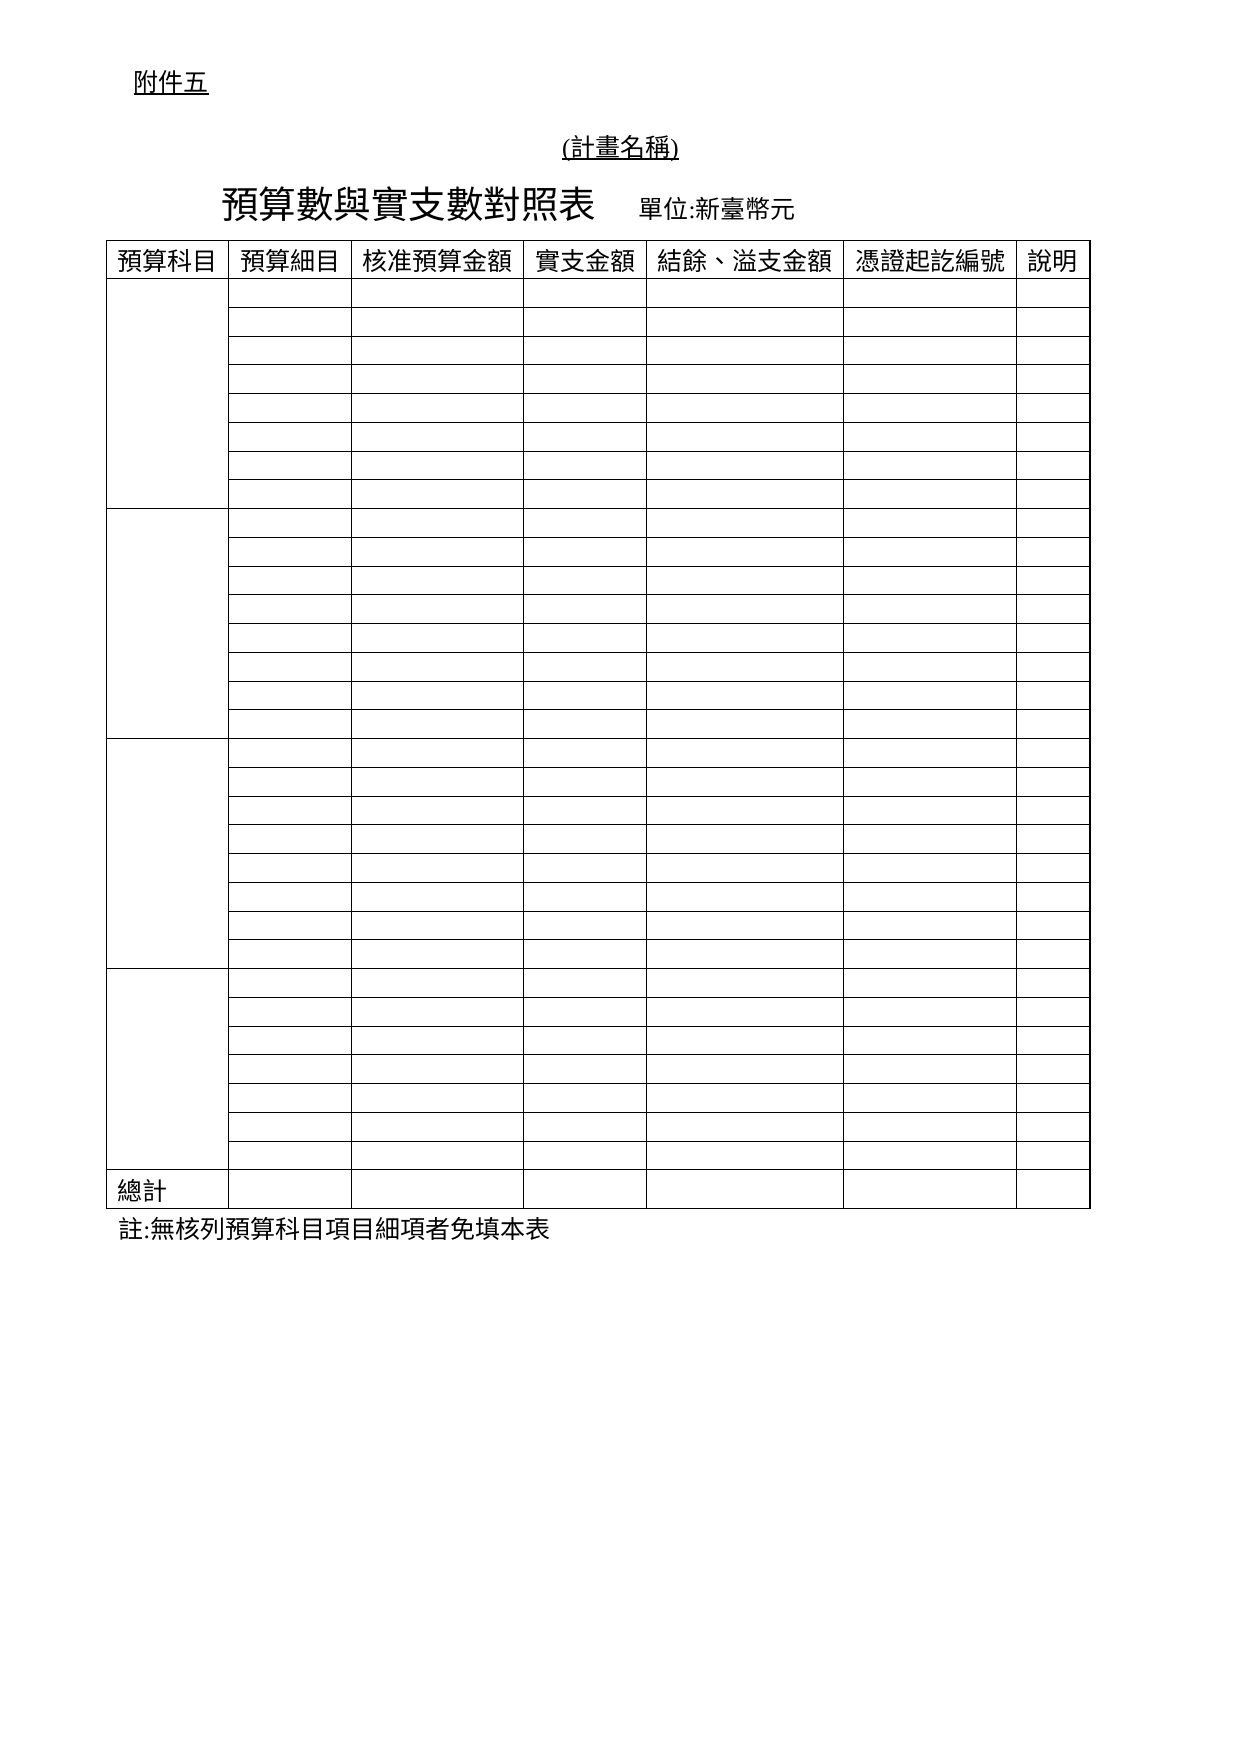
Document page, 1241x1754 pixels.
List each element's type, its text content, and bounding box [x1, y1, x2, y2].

table_cell [1017, 279, 1089, 307]
table_cell [647, 940, 843, 968]
table_cell [229, 567, 351, 594]
table_cell [524, 624, 646, 652]
table_cell [352, 1055, 523, 1083]
table_cell [647, 1142, 843, 1169]
table_cell [844, 567, 1016, 594]
table_cell [1017, 595, 1089, 623]
table_cell [229, 452, 351, 479]
table_cell [844, 624, 1016, 652]
table_cell [647, 797, 843, 824]
table_cell [844, 797, 1016, 824]
table_cell [647, 595, 843, 623]
table_cell [647, 624, 843, 652]
table_cell [229, 480, 351, 508]
table_cell [647, 337, 843, 364]
table_cell [524, 1084, 646, 1112]
table_cell [844, 854, 1016, 882]
table_cell [647, 1027, 843, 1054]
table_cell [352, 279, 523, 307]
table_cell [229, 998, 351, 1026]
table_header 憑證起訖編號 [844, 241, 1016, 278]
table_cell [844, 365, 1016, 393]
table_cell [844, 1027, 1016, 1054]
table_cell [1017, 854, 1089, 882]
table_cell [229, 768, 351, 796]
table_cell [229, 365, 351, 393]
table_cell [647, 912, 843, 939]
table_cell [229, 969, 351, 997]
table_cell [524, 1113, 646, 1141]
table_cell [352, 365, 523, 393]
table_cell [1017, 509, 1089, 537]
table_cell [524, 595, 646, 623]
table_cell [647, 567, 843, 594]
table_cell [352, 739, 523, 767]
table_cell [524, 1027, 646, 1054]
table_cell [352, 1084, 523, 1112]
table_cell [1017, 682, 1089, 709]
table_cell [352, 912, 523, 939]
table_cell [1017, 337, 1089, 364]
table_cell [844, 912, 1016, 939]
table_cell [844, 480, 1016, 508]
table_cell [352, 710, 523, 738]
table_cell [524, 308, 646, 336]
table_cell [844, 653, 1016, 681]
table_cell [1017, 653, 1089, 681]
table_cell [844, 1142, 1016, 1169]
table_cell [229, 337, 351, 364]
table_cell [1017, 480, 1089, 508]
table_cell [844, 1055, 1016, 1083]
table_cell [1017, 998, 1089, 1026]
table_cell [229, 940, 351, 968]
table_cell [1017, 768, 1089, 796]
table_cell [844, 337, 1016, 364]
table_header 實支金額 [524, 241, 646, 278]
table_cell [1017, 739, 1089, 767]
table_cell [1017, 567, 1089, 594]
table_cell [229, 509, 351, 537]
table_cell [1017, 1055, 1089, 1083]
text [118, 60, 231, 112]
text 註:無核列預算科目項目細項者免填本表 [118, 1209, 1122, 1246]
table_cell [647, 452, 843, 479]
table_cell [647, 1170, 843, 1208]
table_cell [524, 337, 646, 364]
table_cell [844, 452, 1016, 479]
table_cell [229, 308, 351, 336]
table_cell [352, 854, 523, 882]
table_cell [647, 365, 843, 393]
table_cell [524, 394, 646, 422]
table_cell [1017, 883, 1089, 911]
table_cell [229, 739, 351, 767]
table_cell [647, 1055, 843, 1083]
table_cell [524, 538, 646, 566]
table_cell [229, 423, 351, 451]
table_cell [647, 883, 843, 911]
table_cell [229, 1113, 351, 1141]
table_cell 總計 [107, 1170, 228, 1208]
table_cell [844, 739, 1016, 767]
table_cell [229, 710, 351, 738]
table_cell [352, 452, 523, 479]
table_cell [647, 538, 843, 566]
table_cell [1017, 1084, 1089, 1112]
table_cell [352, 423, 523, 451]
table_header 結餘、溢支金額 [647, 241, 843, 278]
table_cell [524, 710, 646, 738]
table_cell [524, 279, 646, 307]
table_cell [647, 394, 843, 422]
table_cell [844, 710, 1016, 738]
table_cell [352, 883, 523, 911]
table_cell [352, 825, 523, 853]
table_cell [229, 797, 351, 824]
table_cell [352, 624, 523, 652]
table_cell [524, 567, 646, 594]
table_cell [844, 595, 1016, 623]
table_cell [647, 423, 843, 451]
table_cell [107, 279, 228, 508]
table_cell [1017, 825, 1089, 853]
table_cell [647, 1084, 843, 1112]
table_cell [647, 279, 843, 307]
table_cell [352, 567, 523, 594]
table_cell [647, 1113, 843, 1141]
table_cell [352, 480, 523, 508]
table_cell [524, 768, 646, 796]
table_header 預算細目 [229, 241, 351, 278]
table_cell [844, 1170, 1016, 1208]
table_cell [844, 279, 1016, 307]
table_cell [524, 825, 646, 853]
table_cell [229, 1142, 351, 1169]
text (計畫名稱) [118, 127, 1122, 164]
table_cell [1017, 969, 1089, 997]
table_cell [229, 883, 351, 911]
table_cell [647, 768, 843, 796]
table_cell [524, 940, 646, 968]
table_cell [229, 538, 351, 566]
table_cell [844, 969, 1016, 997]
table_cell [524, 854, 646, 882]
table_cell [107, 739, 228, 968]
table_cell [524, 883, 646, 911]
table_cell [647, 480, 843, 508]
table_cell [844, 394, 1016, 422]
text 預算數與實支數對照表 單位:新臺幣元 [118, 164, 1122, 239]
table_cell [352, 768, 523, 796]
table_cell [229, 854, 351, 882]
table_cell [844, 682, 1016, 709]
table_cell [844, 538, 1016, 566]
table_cell [524, 452, 646, 479]
table_cell [647, 509, 843, 537]
table_cell [1017, 308, 1089, 336]
table_cell [107, 509, 228, 738]
table_cell [524, 1170, 646, 1208]
table_cell [524, 365, 646, 393]
table_cell [1017, 423, 1089, 451]
table_header 說明 [1017, 241, 1089, 278]
table_cell [647, 854, 843, 882]
table_cell [352, 394, 523, 422]
table_cell [844, 940, 1016, 968]
table_cell [844, 308, 1016, 336]
table_cell [352, 538, 523, 566]
table_cell [1017, 940, 1089, 968]
table_cell [352, 653, 523, 681]
table_cell [647, 969, 843, 997]
table_cell [844, 768, 1016, 796]
table_cell [229, 825, 351, 853]
table_cell [1017, 1142, 1089, 1169]
table_cell [229, 1084, 351, 1112]
table_cell [844, 1084, 1016, 1112]
table_cell [229, 595, 351, 623]
table_cell [844, 1113, 1016, 1141]
table_cell [1017, 710, 1089, 738]
table_cell [352, 998, 523, 1026]
table_cell [352, 337, 523, 364]
table_cell [844, 423, 1016, 451]
table_cell [647, 998, 843, 1026]
table_cell [647, 653, 843, 681]
table_cell [229, 912, 351, 939]
table_cell [229, 394, 351, 422]
table_cell [1017, 538, 1089, 566]
table_cell [524, 480, 646, 508]
table_cell [647, 710, 843, 738]
table_cell [352, 1027, 523, 1054]
table_cell [524, 797, 646, 824]
table_cell [352, 940, 523, 968]
text 附件五 [133, 68, 216, 97]
table_cell [352, 1113, 523, 1141]
table_cell [229, 624, 351, 652]
table_cell [107, 969, 228, 1169]
table_cell [647, 308, 843, 336]
table_cell [524, 739, 646, 767]
table_cell [1017, 624, 1089, 652]
table_cell [352, 1170, 523, 1208]
table_cell [229, 682, 351, 709]
table_cell [1017, 912, 1089, 939]
table_cell [352, 797, 523, 824]
table_cell [1017, 797, 1089, 824]
table_cell [524, 912, 646, 939]
table_cell [524, 998, 646, 1026]
table_cell [1017, 1113, 1089, 1141]
table_cell [524, 653, 646, 681]
table_cell [229, 1055, 351, 1083]
table_cell [524, 682, 646, 709]
table_header 預算科目 [107, 241, 228, 278]
table_cell [352, 509, 523, 537]
table_cell [229, 279, 351, 307]
table_cell [524, 423, 646, 451]
table_cell [647, 825, 843, 853]
table_cell [229, 653, 351, 681]
table_cell [229, 1027, 351, 1054]
table_cell [1017, 452, 1089, 479]
table_cell [844, 509, 1016, 537]
table_cell [647, 739, 843, 767]
table_cell [352, 969, 523, 997]
table_cell [352, 308, 523, 336]
table_cell [229, 1170, 351, 1208]
table_cell [844, 825, 1016, 853]
table_cell [352, 595, 523, 623]
table_cell [352, 682, 523, 709]
table_cell [352, 1142, 523, 1169]
table_cell [844, 883, 1016, 911]
table_cell [1017, 365, 1089, 393]
table_cell [647, 682, 843, 709]
table_cell [524, 509, 646, 537]
table_cell [1017, 1027, 1089, 1054]
table_header 核准預算金額 [352, 241, 523, 278]
table_cell [1017, 394, 1089, 422]
table_cell [524, 969, 646, 997]
table_cell [524, 1142, 646, 1169]
table_cell [844, 998, 1016, 1026]
table_cell [524, 1055, 646, 1083]
table_cell [1017, 1170, 1089, 1208]
